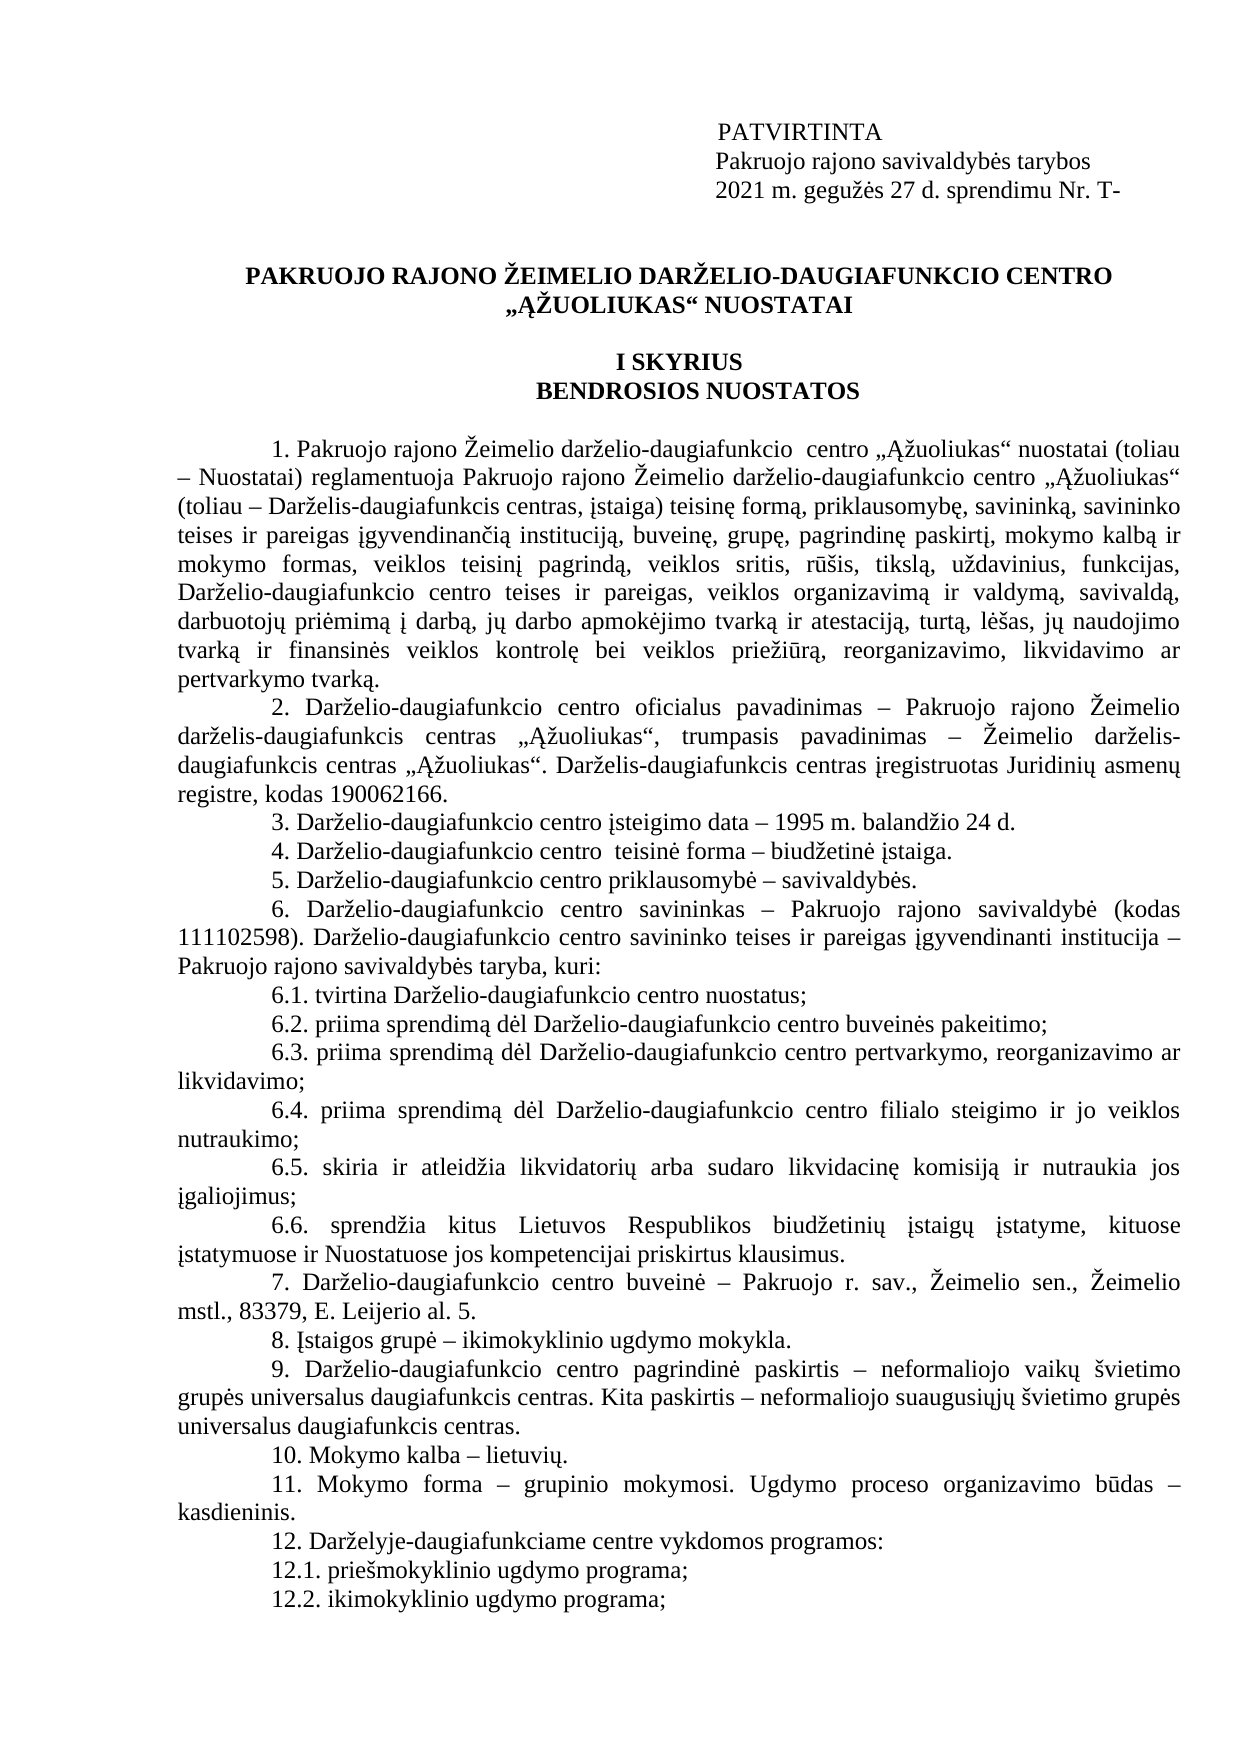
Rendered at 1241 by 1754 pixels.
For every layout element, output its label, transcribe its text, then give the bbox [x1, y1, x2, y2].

text BENDROSIOS NUOSTATOS [215, 376, 1181, 405]
text 12. Darželyje-daugiafunkciame centre vykdomos programos: [177, 1526, 1181, 1555]
text 5. Darželio-daugiafunkcio centro priklausomybė – savivaldybės. [177, 865, 1181, 894]
text 1. Pakruojo rajono Žeimelio darželio-daugiafunkcio centro „Ąžuoliukas“ nuostatai (toliau – Nuostatai) reglamentuoja Pakruojo rajono Žeimelio darželio-daugiafunkcio centro „Ąžuoliukas“ (toliau – Darželis-daugiafunkcis centras, įstaiga) teisinę formą, priklausomybę, savininką, savininko teises ir pareigas įgyvendinančią instituciją, buveinę, grupę, pagrindinę paskirtį, mokymo kalbą ir mokymo formas, veiklos teisinį pagrindą, veiklos sritis, rūšis, tikslą, uždavinius, funkcijas, Darželio-daugiafunkcio centro teises ir pareigas, veiklos organizavimą ir valdymą, savivaldą, darbuotojų priėmimą į darbą, jų darbo apmokėjimo tvarką ir atestaciją, turtą, lėšas, jų naudojimo tvarką ir finansinės veiklos kontrolę bei veiklos priežiūrą, reorganizavimo, likvidavimo ar pertvarkymo tvarką. [177, 434, 1181, 692]
text 6. Darželio-daugiafunkcio centro savininkas – Pakruojo rajono savivaldybė (kodas 111102598). Darželio-daugiafunkcio centro savininko teises ir pareigas įgyvendinanti institucija – Pakruojo rajono savivaldybės taryba, kuri: [177, 894, 1181, 980]
text Pakruojo rajono savivaldybės tarybos [709, 146, 1181, 175]
text 11. Mokymo forma – grupinio mokymosi. Ugdymo proceso organizavimo būdas – kasdieninis. [177, 1469, 1181, 1526]
text 8. Įstaigos grupė – ikimokyklinio ugdymo mokykla. [177, 1325, 1181, 1354]
text PAKRUOJO RAJONO ŽEIMELIO DARŽELIO-DAUGIAFUNKCIO CENTRO „ĄŽUOLIUKAS“ NUOSTATAI [177, 261, 1181, 319]
text 10. Mokymo kalba – lietuvių. [177, 1440, 1181, 1469]
text 6.1. tvirtina Darželio-daugiafunkcio centro nuostatus; [177, 980, 1181, 1009]
text 2021 m. gegužės 27 d. sprendimu Nr. T- [709, 175, 1181, 204]
text 6.2. priima sprendimą dėl Darželio-daugiafunkcio centro buveinės pakeitimo; [177, 1009, 1181, 1037]
text 9. Darželio-daugiafunkcio centro pagrindinė paskirtis – neformaliojo vaikų švietimo grupės universalus daugiafunkcis centras. Kita paskirtis – neformaliojo suaugusiųjų švietimo grupės universalus daugiafunkcis centras. [177, 1354, 1181, 1440]
text 7. Darželio-daugiafunkcio centro buveinė – Pakruojo r. sav., Žeimelio sen., Žeimelio mstl., 83379, E. Leijerio al. 5. [177, 1267, 1181, 1325]
text I SKYRIUS [177, 347, 1181, 376]
text 6.6. sprendžia kitus Lietuvos Respublikos biudžetinių įstaigų įstatyme, kituose įstatymuose ir Nuostatuose jos kompetencijai priskirtus klausimus. [177, 1210, 1181, 1267]
text 12.2. ikimokyklinio ugdymo programa; [177, 1584, 1181, 1612]
text 6.3. priima sprendimą dėl Darželio-daugiafunkcio centro pertvarkymo, reorganizavimo ar likvidavimo; [177, 1037, 1181, 1095]
text PATVIRTINTA [717, 117, 1181, 146]
text 12.1. priešmokyklinio ugdymo programa; [177, 1555, 1181, 1584]
text 4. Darželio-daugiafunkcio centro teisinė forma – biudžetinė įstaiga. [177, 836, 1181, 865]
text 6.4. priima sprendimą dėl Darželio-daugiafunkcio centro filialo steigimo ir jo veiklos nutraukimo; [177, 1095, 1181, 1152]
text 3. Darželio-daugiafunkcio centro įsteigimo data – 1995 m. balandžio 24 d. [177, 807, 1181, 836]
text 6.5. skiria ir atleidžia likvidatorių arba sudaro likvidacinę komisiją ir nutraukia jos įgaliojimus; [177, 1152, 1181, 1210]
text 2. Darželio-daugiafunkcio centro oficialus pavadinimas – Pakruojo rajono Žeimelio darželis-daugiafunkcis centras „Ąžuoliukas“, trumpasis pavadinimas – Žeimelio darželis-daugiafunkcis centras „Ąžuoliukas“. Darželis-daugiafunkcis centras įregistruotas Juridinių asmenų registre, kodas 190062166. [177, 692, 1181, 807]
